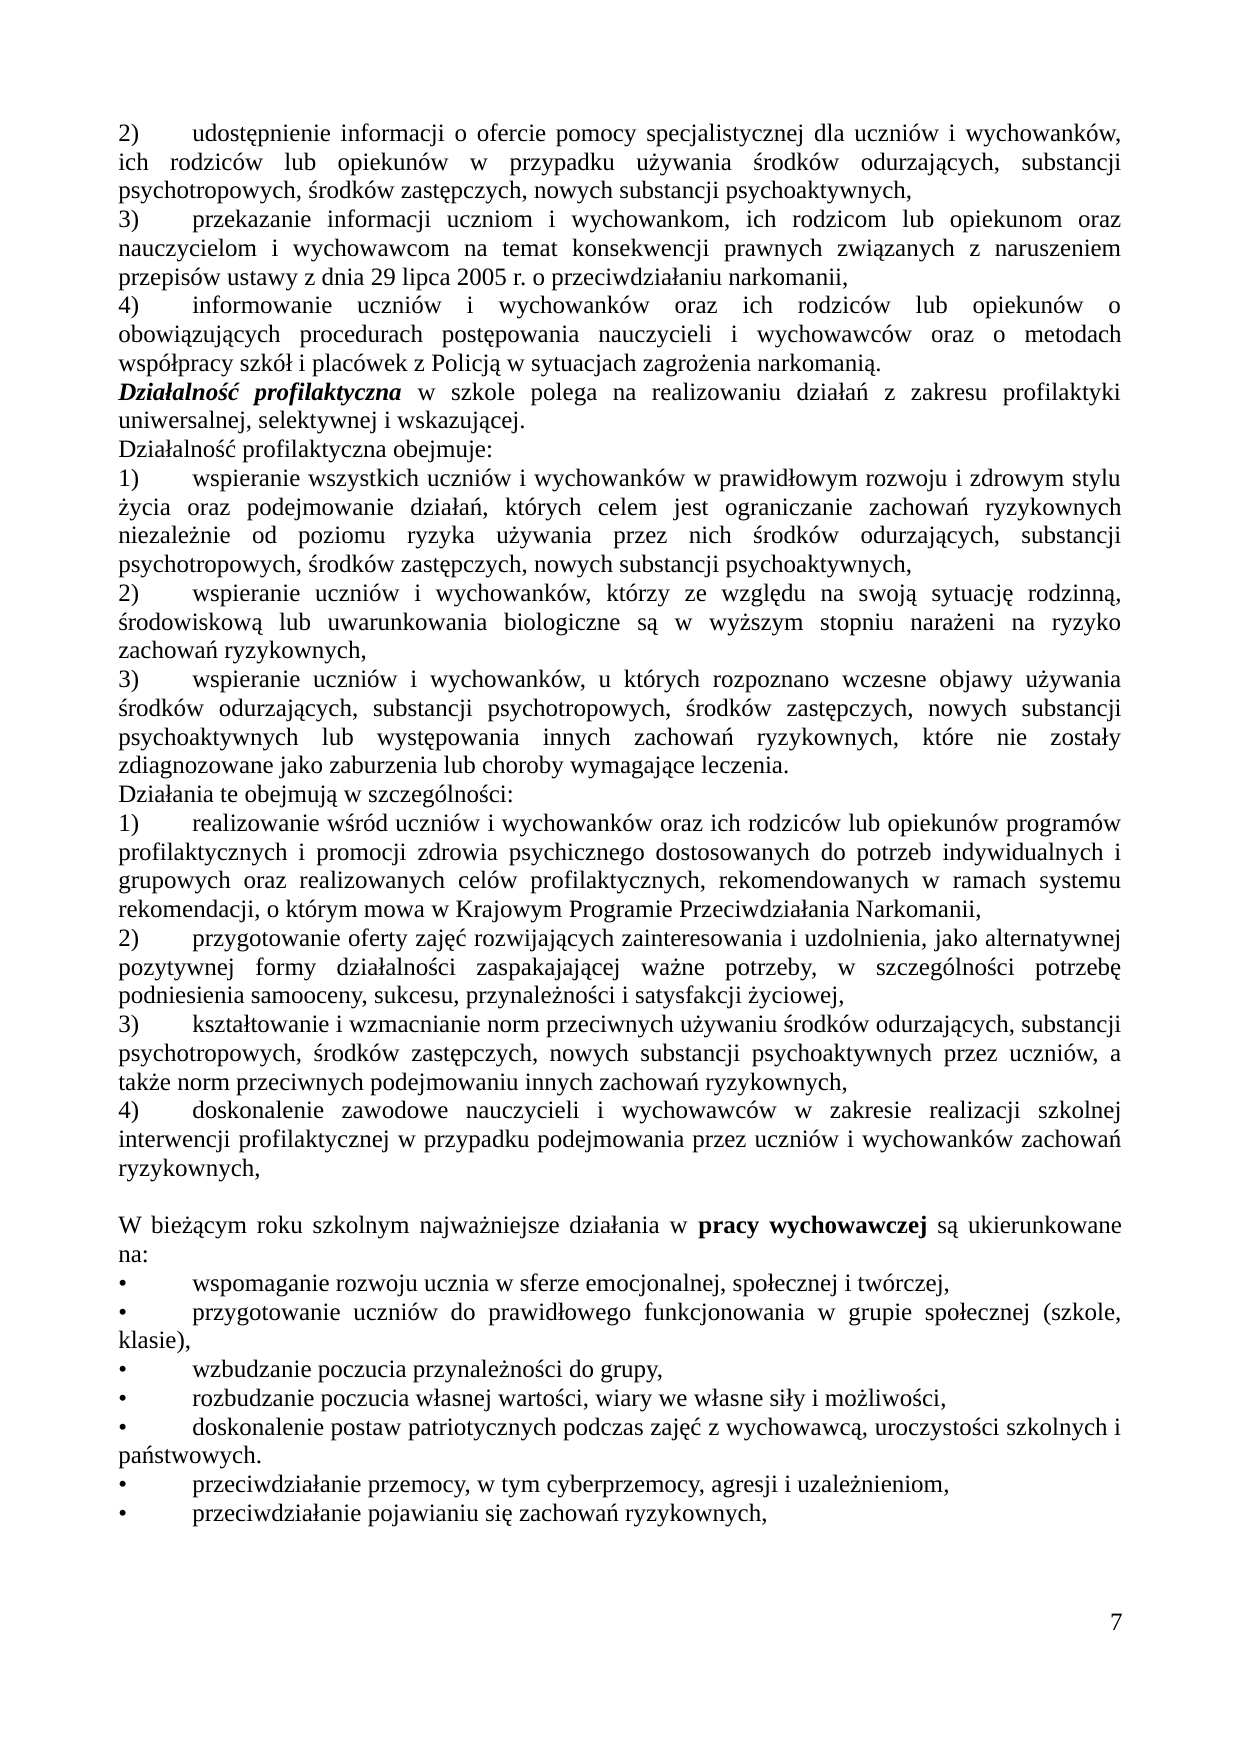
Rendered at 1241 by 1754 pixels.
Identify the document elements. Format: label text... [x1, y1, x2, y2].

text 4) informowanie uczniów i wychowanków oraz ich rodziców lub opiekunów o obowiązujących procedurach postępowania nauczycieli i wychowawców oraz o metodach współpracy szkół i placówek z Policją w sytuacjach zagrożenia narkomanią. [118, 291, 1122, 377]
text Działalność profilaktyczna w szkole polega na realizowaniu działań z zakresu profilaktyki uniwersalnej, selektywnej i wskazującej. [118, 377, 1122, 434]
text Działalność profilaktyczna obejmuje: [118, 434, 1122, 463]
text • przygotowanie uczniów do prawidłowego funkcjonowania w grupie społecznej (szkole, klasie), [118, 1297, 1122, 1354]
text Działania te obejmują w szczególności: [118, 779, 1122, 808]
text W bieżącym roku szkolnym najważniejsze działania w pracy wychowawczej są ukierunkowane na: [118, 1211, 1122, 1268]
text • rozbudzanie poczucia własnej wartości, wiary we własne siły i możliwości, [118, 1383, 1122, 1412]
text 3) kształtowanie i wzmacnianie norm przeciwnych używaniu środków odurzających, substancji psychotropowych, środków zastępczych, nowych substancji psychoaktywnych przez uczniów, a także norm przeciwnych podejmowaniu innych zachowań ryzykownych, [118, 1009, 1122, 1096]
text • wspomaganie rozwoju ucznia w sferze emocjonalnej, społecznej i twórczej, [118, 1268, 1122, 1297]
text 2) wspieranie uczniów i wychowanków, którzy ze względu na swoją sytuację rodzinną, środowiskową lub uwarunkowania biologiczne są w wyższym stopniu narażeni na ryzyko zachowań ryzykownych, [118, 578, 1122, 664]
text 2) przygotowanie oferty zajęć rozwijających zainteresowania i uzdolnienia, jako alternatywnej pozytywnej formy działalności zaspakajającej ważne potrzeby, w szczególności potrzebę podniesienia samooceny, sukcesu, przynależności i satysfakcji życiowej, [118, 923, 1122, 1009]
text • przeciwdziałanie pojawianiu się zachowań ryzykownych, [118, 1498, 1122, 1527]
text • doskonalenie postaw patriotycznych podczas zajęć z wychowawcą, uroczystości szkolnych i państwowych. [118, 1412, 1122, 1469]
text 2) udostępnienie informacji o ofercie pomocy specjalistycznej dla uczniów i wychowanków, ich rodziców lub opiekunów w przypadku używania środków odurzających, substancji psychotropowych, środków zastępczych, nowych substancji psychoaktywnych, [118, 118, 1122, 204]
text • wzbudzanie poczucia przynależności do grupy, [118, 1354, 1122, 1383]
text 3) wspieranie uczniów i wychowanków, u których rozpoznano wczesne objawy używania środków odurzających, substancji psychotropowych, środków zastępczych, nowych substancji psychoaktywnych lub występowania innych zachowań ryzykownych, które nie zostały zdiagnozowane jako zaburzenia lub choroby wymagające leczenia. [118, 664, 1122, 779]
text • przeciwdziałanie przemocy, w tym cyberprzemocy, agresji i uzależnieniom, [118, 1469, 1122, 1498]
text 1) realizowanie wśród uczniów i wychowanków oraz ich rodziców lub opiekunów programów profilaktycznych i promocji zdrowia psychicznego dostosowanych do potrzeb indywidualnych i grupowych oraz realizowanych celów profilaktycznych, rekomendowanych w ramach systemu rekomendacji, o którym mowa w Krajowym Programie Przeciwdziałania Narkomanii, [118, 808, 1122, 923]
text 3) przekazanie informacji uczniom i wychowankom, ich rodzicom lub opiekunom oraz nauczycielom i wychowawcom na temat konsekwencji prawnych związanych z naruszeniem przepisów ustawy z dnia 29 lipca 2005 r. o przeciwdziałaniu narkomanii, [118, 204, 1122, 291]
text 4) doskonalenie zawodowe nauczycieli i wychowawców w zakresie realizacji szkolnej interwencji profilaktycznej w przypadku podejmowania przez uczniów i wychowanków zachowań ryzykownych, [118, 1096, 1122, 1182]
text 1) wspieranie wszystkich uczniów i wychowanków w prawidłowym rozwoju i zdrowym stylu życia oraz podejmowanie działań, których celem jest ograniczanie zachowań ryzykownych niezależnie od poziomu ryzyka używania przez nich środków odurzających, substancji psychotropowych, środków zastępczych, nowych substancji psychoaktywnych, [118, 463, 1122, 578]
